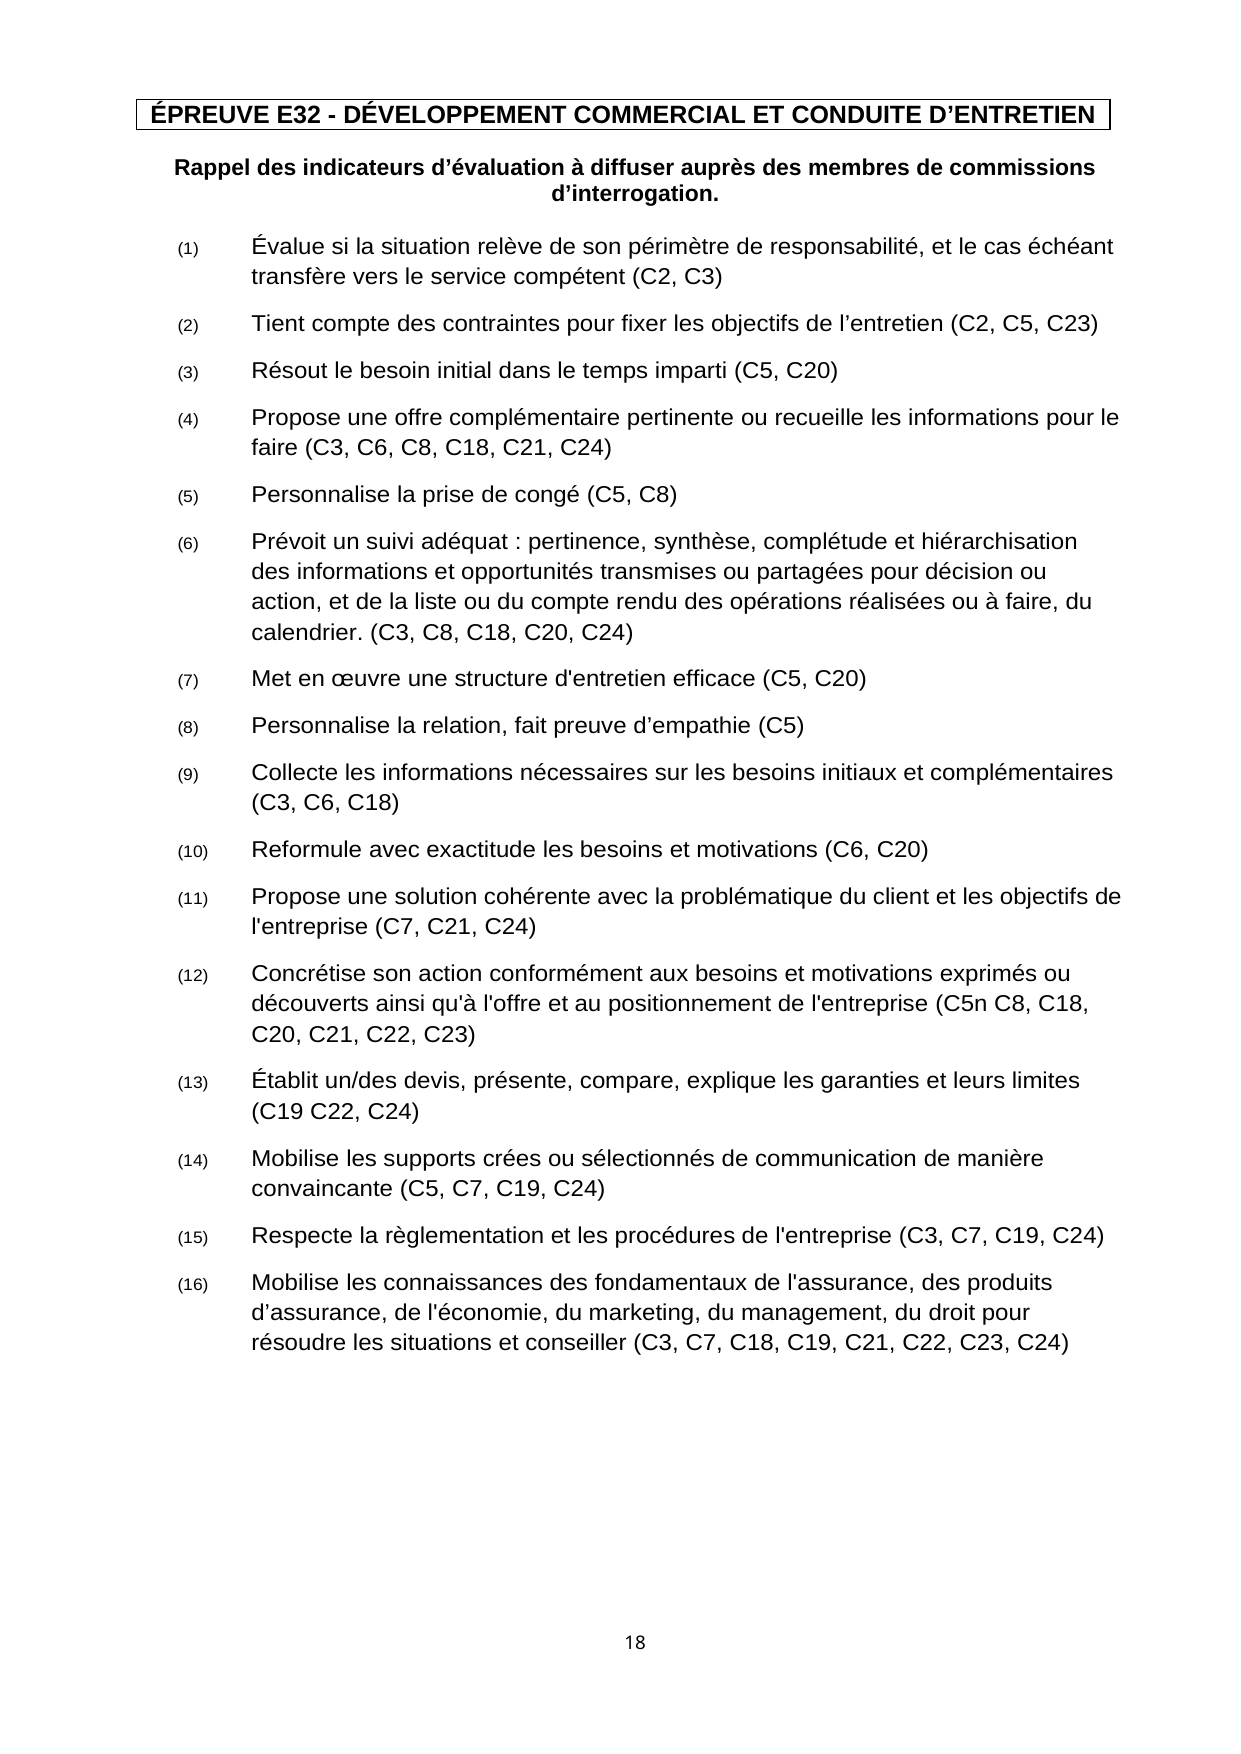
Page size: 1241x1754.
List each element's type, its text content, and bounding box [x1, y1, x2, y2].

list Respecte la règlementation et les procédures de l'entreprise (C3, C7, C19, C24) [177, 1222, 1122, 1248]
list Mobilise les supports crées ou sélectionnés de communication de manière convaincante (C5, C7, C19, C24) [177, 1144, 1122, 1201]
list Évalue si la situation relève de son périmètre de responsabilité, et le cas échéant transfère vers le service compétent (C2, C3) [177, 233, 1122, 290]
text Rappel des indicateurs d’évaluation à diffuser auprès des membres de commissions d’interrogation. [148, 154, 1122, 207]
list Résout le besoin initial dans le temps imparti (C5, C20) [177, 357, 1122, 383]
table_header ÉPREUVE E32 - DÉVELOPPEMENT COMMERCIAL ET CONDUITE D’ENTRETIEN [137, 100, 1109, 129]
list Propose une solution cohérente avec la problématique du client et les objectifs de l'entreprise (C7, C21, C24) [177, 883, 1122, 940]
list Tient compte des contraintes pour fixer les objectifs de l’entretien (C2, C5, C23) [177, 310, 1122, 337]
list Personnalise la relation, fait preuve d’empathie (C5) [177, 712, 1122, 739]
list Mobilise les connaissances des fondamentaux de l'assurance, des produits d’assurance, de l'économie, du marketing, du management, du droit pour résoudre les situations et conseiller (C3, C7, C18, C19, C21, C22, C23, C24) [177, 1268, 1122, 1355]
list Établit un/des devis, présente, compare, explique les garanties et leurs limites (C19 C22, C24) [177, 1067, 1122, 1124]
list Personnalise la prise de congé (C5, C8) [177, 481, 1122, 507]
list Collecte les informations nécessaires sur les besoins initiaux et complémentaires (C3, C6, C18) [177, 759, 1122, 816]
list Met en œuvre une structure d'entretien efficace (C5, C20) [177, 665, 1122, 692]
list Reformule avec exactitude les besoins et motivations (C6, C20) [177, 836, 1122, 863]
list Propose une offre complémentaire pertinente ou recueille les informations pour le faire (C3, C6, C8, C18, C21, C24) [177, 404, 1122, 461]
list Concrétise son action conformément aux besoins et motivations exprimés ou découverts ainsi qu'à l'offre et au positionnement de l'entreprise (C5n C8, C18, C20, C21, C22, C23) [177, 960, 1122, 1047]
list Prévoit un suivi adéquat : pertinence, synthèse, complétude et hiérarchisation des informations et opportunités transmises ou partagées pour décision ou action, et de la liste ou du compte rendu des opérations réalisées ou à faire, du calendrier. (C3, C8, C18, C20, C24) [177, 528, 1122, 645]
